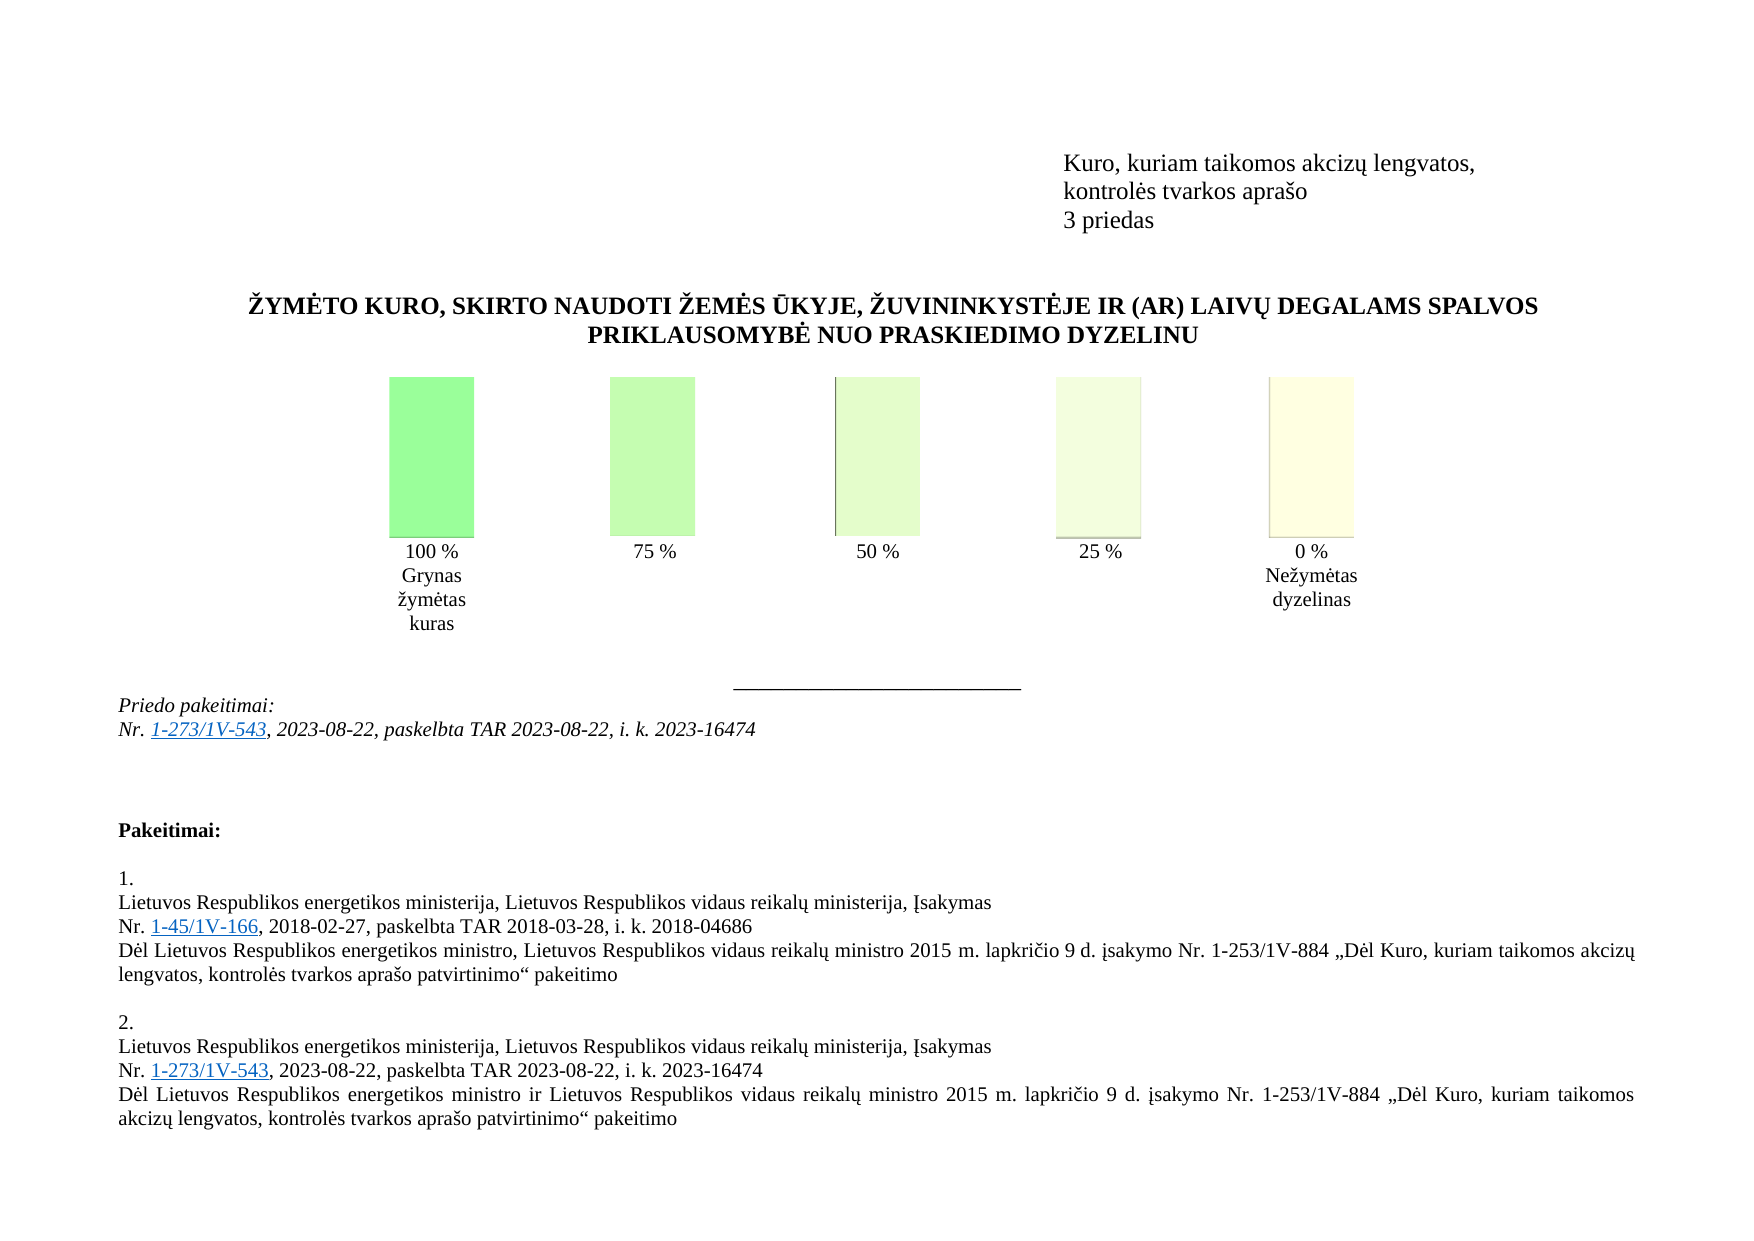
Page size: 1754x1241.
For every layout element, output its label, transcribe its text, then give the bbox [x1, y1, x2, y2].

table_header [1045, 378, 1056, 539]
table_cell 100 % Grynas žymėtas kuras [376, 539, 487, 635]
text Lietuvos Respublikos energetikos ministerija, Lietuvos Respublikos vidaus reikalų ministerija, Įsakymas [118, 890, 1636, 914]
table_cell [710, 539, 822, 635]
text Lietuvos Respublikos energetikos ministerija, Lietuvos Respublikos vidaus reikalų ministerija, Įsakymas [118, 1034, 1636, 1058]
text Kuro, kuriam taikomos akcizų lengvatos, [1063, 148, 1636, 176]
table_header [1244, 378, 1379, 539]
text ŽYMĖTO KURO, SKIRTO NAUDOTI ŽEMĖS ŪKYJE, ŽUVININKYSTĖJE IR (AR) LAIVŲ DEGALAMS SPALVOS PRIKLAUSOMYBĖ NUO PRASKIEDIMO DYZELINU [222, 291, 1565, 349]
table_cell [933, 539, 1045, 635]
text 2. [118, 1010, 1636, 1034]
text kontrolės tvarkos aprašo [1063, 176, 1636, 205]
text 1. [118, 866, 1636, 890]
table_cell 50 % [822, 539, 933, 635]
text Priedo pakeitimai: [118, 693, 1636, 717]
text 3 priedas [928, 205, 1636, 234]
text _______________________ [118, 664, 1636, 693]
text Nr. 1-273/1V-543, 2023-08-22, paskelbta TAR 2023-08-22, i. k. 2023-16474 [118, 717, 1636, 741]
table_header [376, 378, 487, 539]
table_cell [1156, 539, 1244, 635]
text Nr. 1-273/1V-543, 2023-08-22, paskelbta TAR 2023-08-22, i. k. 2023-16474 [118, 1058, 1636, 1082]
table_cell 0 % Nežymėtas dyzelinas [1244, 539, 1379, 635]
table_header [710, 378, 822, 539]
table_cell 25 % [1045, 539, 1156, 635]
table_cell [488, 539, 599, 635]
table_header [933, 378, 1045, 539]
text Nr. 1-45/1V-166, 2018-02-27, paskelbta TAR 2018-03-28, i. k. 2018-04686 [118, 914, 1636, 938]
table_header [1156, 378, 1244, 539]
table_cell 75 % [599, 539, 710, 635]
table_header [488, 378, 599, 539]
table_header [822, 378, 933, 539]
text Dėl Lietuvos Respublikos energetikos ministro ir Lietuvos Respublikos vidaus reikalų ministro 2015 m. lapkričio 9 d. įsakymo Nr. 1-253/1V-884 „Dėl Kuro, kuriam taikomos akcizų lengvatos, kontrolės tvarkos aprašo patvirtinimo“ pakeitimo [118, 1082, 1636, 1130]
table_header [1142, 378, 1156, 539]
text Dėl Lietuvos Respublikos energetikos ministro, Lietuvos Respublikos vidaus reikalų ministro 2015 m. lapkričio 9 d. įsakymo Nr. 1-253/1V-884 „Dėl Kuro, kuriam taikomos akcizų lengvatos, kontrolės tvarkos aprašo patvirtinimo“ pakeitimo [118, 938, 1636, 986]
text Pakeitimai: [118, 818, 1636, 842]
table_header [599, 378, 710, 539]
